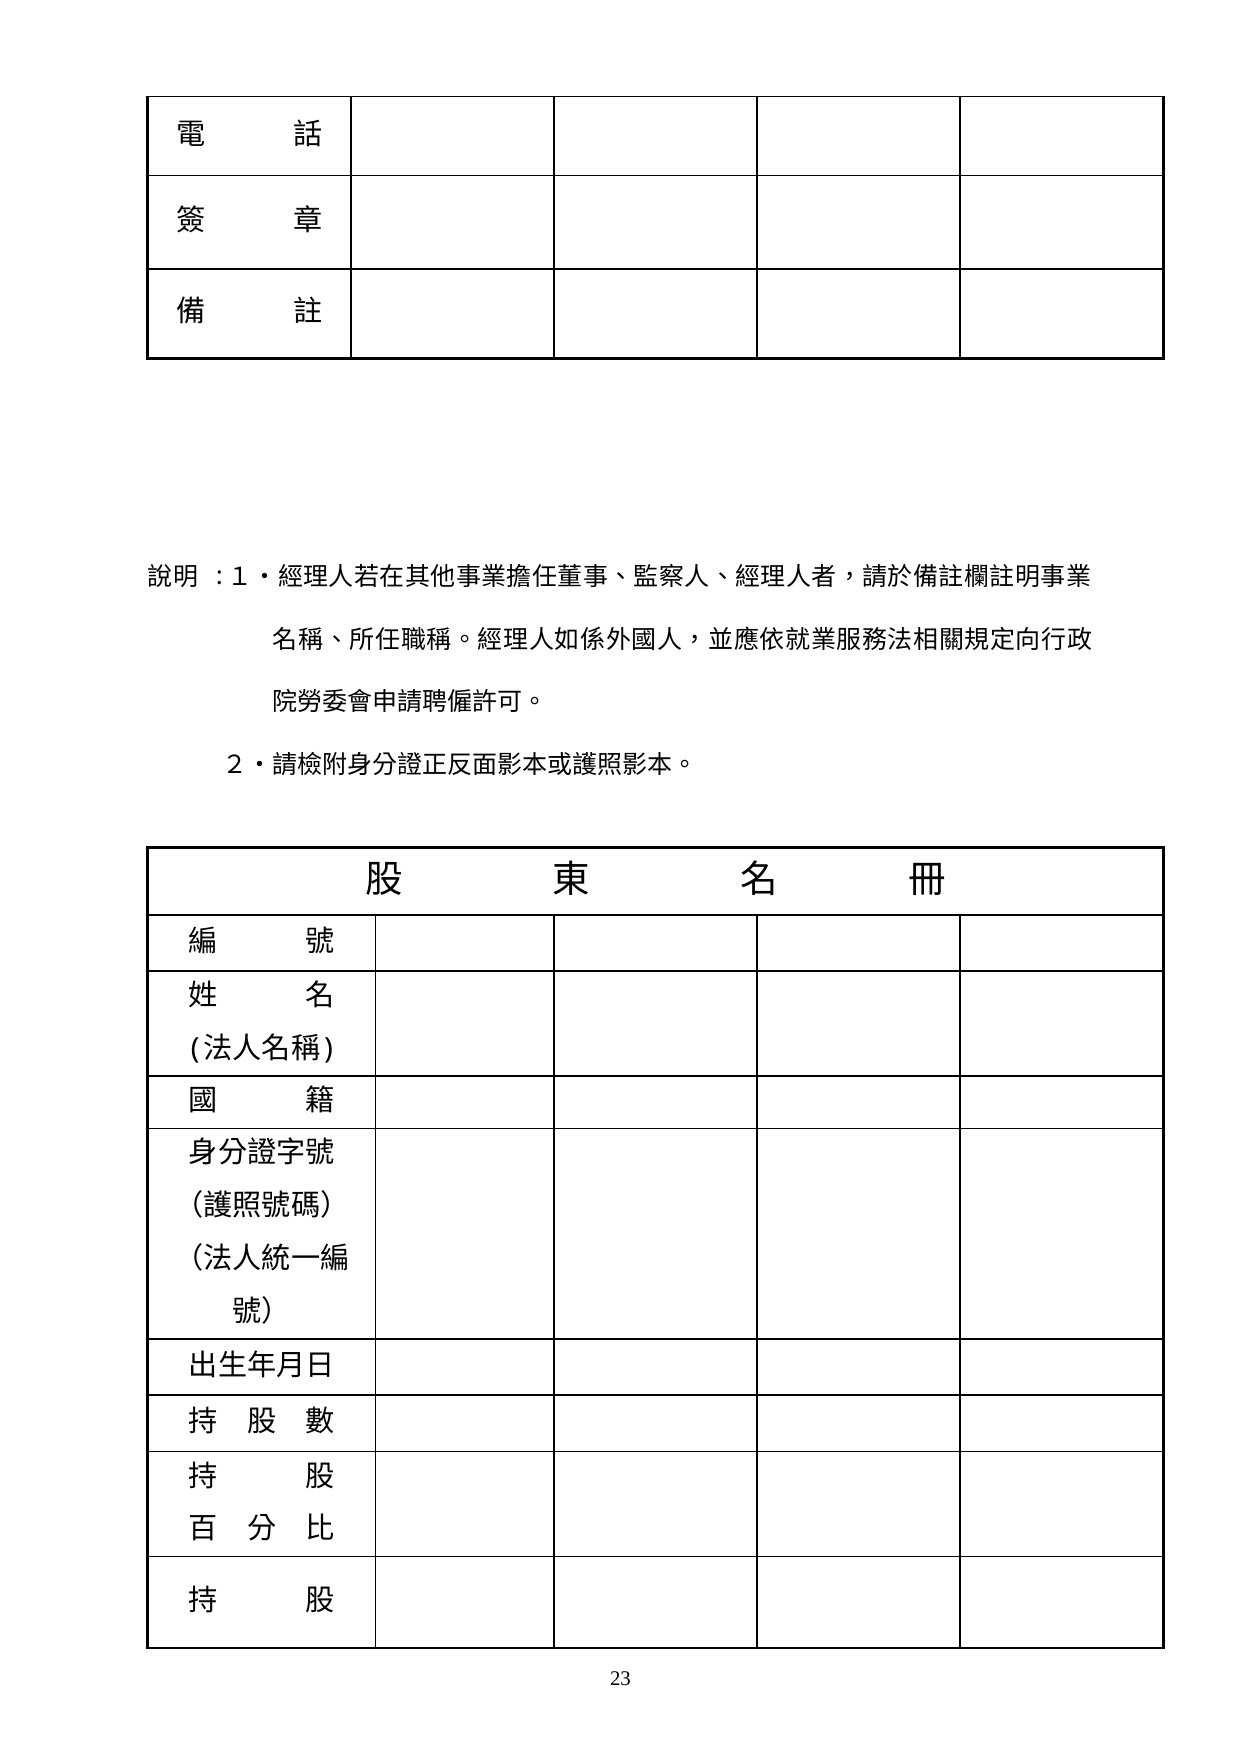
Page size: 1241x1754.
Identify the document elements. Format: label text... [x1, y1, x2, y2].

table_cell [555, 972, 756, 1075]
table_cell [758, 1396, 959, 1451]
table_cell 姓 名 (法人名稱) [149, 972, 375, 1075]
table_cell 持 股 [149, 1557, 375, 1647]
table_cell [555, 916, 756, 970]
table_cell [961, 916, 1162, 970]
text 說明 :１‧經理人若在其他事業擔任董事、監察人、經理人者，請於備註欄註明事業名稱、所任職稱。經理人如係外國人，並應依就業服務法相關規定向行政院勞委會申請聘僱許可。 [148, 533, 1092, 721]
table_cell [758, 1557, 959, 1647]
table_cell [352, 97, 553, 174]
table_header 股 東 名 冊 [149, 849, 1162, 914]
table_cell [961, 97, 1162, 174]
table_cell [376, 1129, 553, 1338]
table_cell 身分證字號 （護照號碼） （法人統一編號） [149, 1129, 375, 1338]
table_cell 持 股 數 [149, 1396, 375, 1451]
table_cell [961, 270, 1162, 357]
table_cell [555, 1396, 756, 1451]
table_cell [758, 916, 959, 970]
table_cell [961, 1557, 1162, 1647]
table_cell 持 股 百 分 比 [149, 1452, 375, 1556]
table_cell [555, 97, 756, 174]
table_cell [758, 1129, 959, 1338]
table_cell [961, 1452, 1162, 1556]
table_cell [352, 176, 553, 268]
table_cell [352, 270, 553, 357]
table_cell [376, 1557, 553, 1647]
table_cell [961, 1077, 1162, 1127]
table_cell [758, 1077, 959, 1127]
table_cell [376, 972, 553, 1075]
table_cell [758, 97, 959, 174]
text ２‧請檢附身分證正反面影本或護照影本。 [148, 721, 1092, 783]
table_cell 電 話 [149, 97, 350, 174]
table_cell [555, 1452, 756, 1556]
table_cell [758, 972, 959, 1075]
table_cell [376, 1077, 553, 1127]
table_cell 備 註 [149, 270, 350, 357]
table_cell [758, 1452, 959, 1556]
table_cell [555, 1077, 756, 1127]
table_cell [555, 1557, 756, 1647]
table_cell [555, 270, 756, 357]
table_cell 出生年月日 [149, 1340, 375, 1394]
table_cell [555, 1340, 756, 1394]
table_cell [376, 1340, 553, 1394]
table_cell [961, 1396, 1162, 1451]
table_cell 簽 章 [149, 176, 350, 268]
table_cell [555, 1129, 756, 1338]
table_cell [961, 972, 1162, 1075]
table_cell [758, 1340, 959, 1394]
table_cell [555, 176, 756, 268]
table_cell 國 籍 [149, 1077, 375, 1127]
table_cell [376, 1452, 553, 1556]
table_cell [961, 176, 1162, 268]
table_cell 編 號 [149, 916, 375, 970]
table_cell [961, 1340, 1162, 1394]
table_cell [758, 176, 959, 268]
table_cell [758, 270, 959, 357]
table_cell [376, 1396, 553, 1451]
table_cell [961, 1129, 1162, 1338]
table_cell [376, 916, 553, 970]
